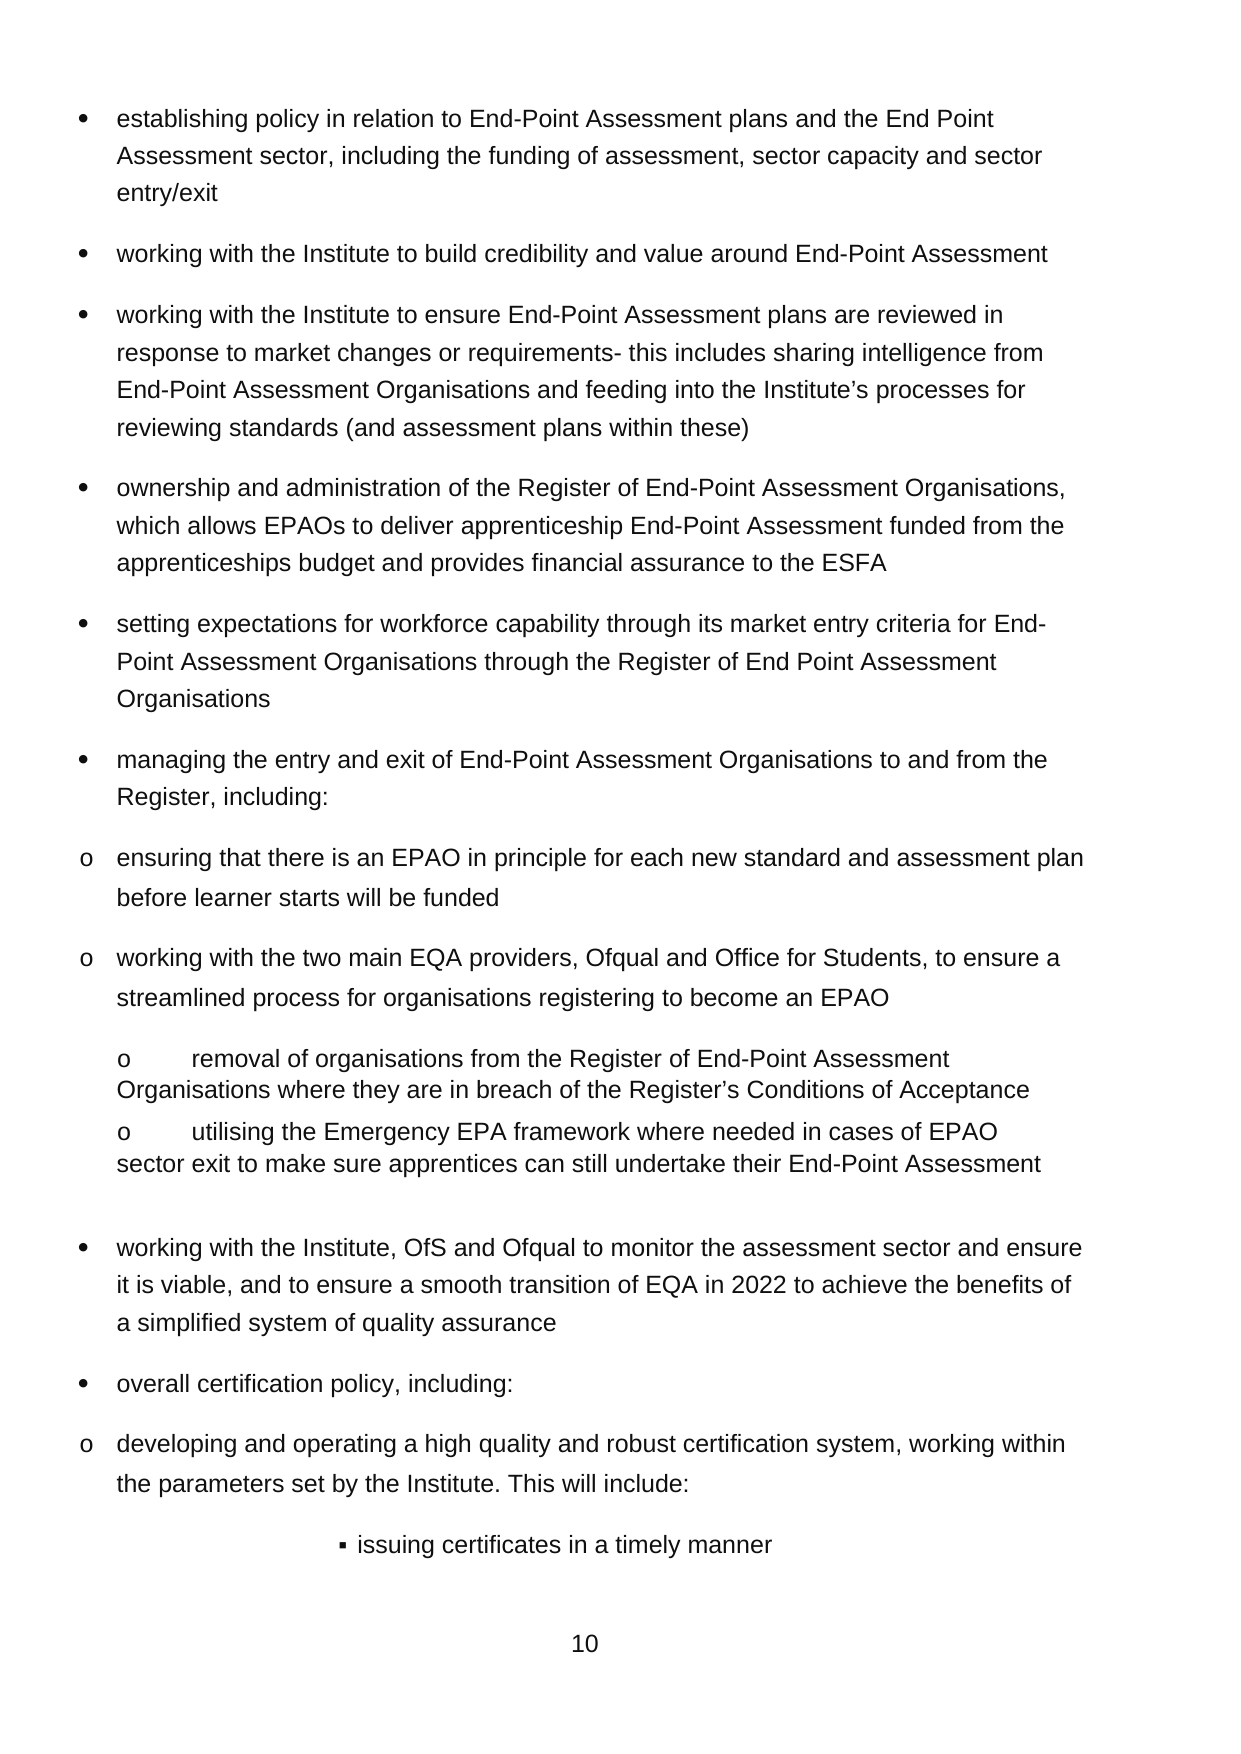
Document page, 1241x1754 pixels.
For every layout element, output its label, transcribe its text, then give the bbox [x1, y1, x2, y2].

list establishing policy in relation to End-Point Assessment plans and the End Point Assessment sector, including the funding of assessment, sector capacity and sector entry/exit [79, 104, 1092, 207]
list ownership and administration of the Register of End-Point Assessment Organisations, which allows EPAOs to deliver apprenticeship End-Point Assessment funded from the apprenticeships budget and provides financial assurance to the ESFA [79, 473, 1092, 577]
list ensuring that there is an EPAO in principle for each new standard and assessment plan before learner starts will be funded [79, 843, 1092, 911]
list removal of organisations from the Register of End-Point Assessment Organisations where they are in breach of the Register’s Conditions of Acceptance [116, 1044, 1065, 1104]
list working with the Institute, OfS and Ofqual to monitor the assessment sector and ensure it is viable, and to ensure a smooth transition of EQA in 2022 to achieve the benefits of a simplified system of quality assurance [79, 1233, 1092, 1336]
list setting expectations for workforce capability through its market entry criteria for End-Point Assessment Organisations through the Register of End Point Assessment Organisations [79, 609, 1092, 712]
list developing and operating a high quality and robust certification system, working within the parameters set by the Institute. This will include: [79, 1429, 1092, 1498]
list working with the Institute to build credibility and value around End-Point Assessment [79, 239, 1092, 268]
list working with the Institute to ensure End-Point Assessment plans are reviewed in response to market changes or requirements- this includes sharing intelligence from End-Point Assessment Organisations and feeding into the Institute’s processes for reviewing standards (and assessment plans within these) [79, 301, 1092, 441]
text ▪ issuing certificates in a timely manner [335, 1530, 1092, 1561]
list working with the two main EQA providers, Ofqual and Office for Students, to ensure a streamlined process for organisations registering to become an EPAO [79, 943, 1092, 1012]
list overall certification policy, including: [79, 1369, 1092, 1397]
list managing the entry and exit of End-Point Assessment Organisations to and from the Register, including: [79, 745, 1092, 811]
list utilising the Emergency EPA framework where needed in cases of EPAO sector exit to make sure apprentices can still undertake their End-Point Assessment [116, 1117, 1065, 1178]
